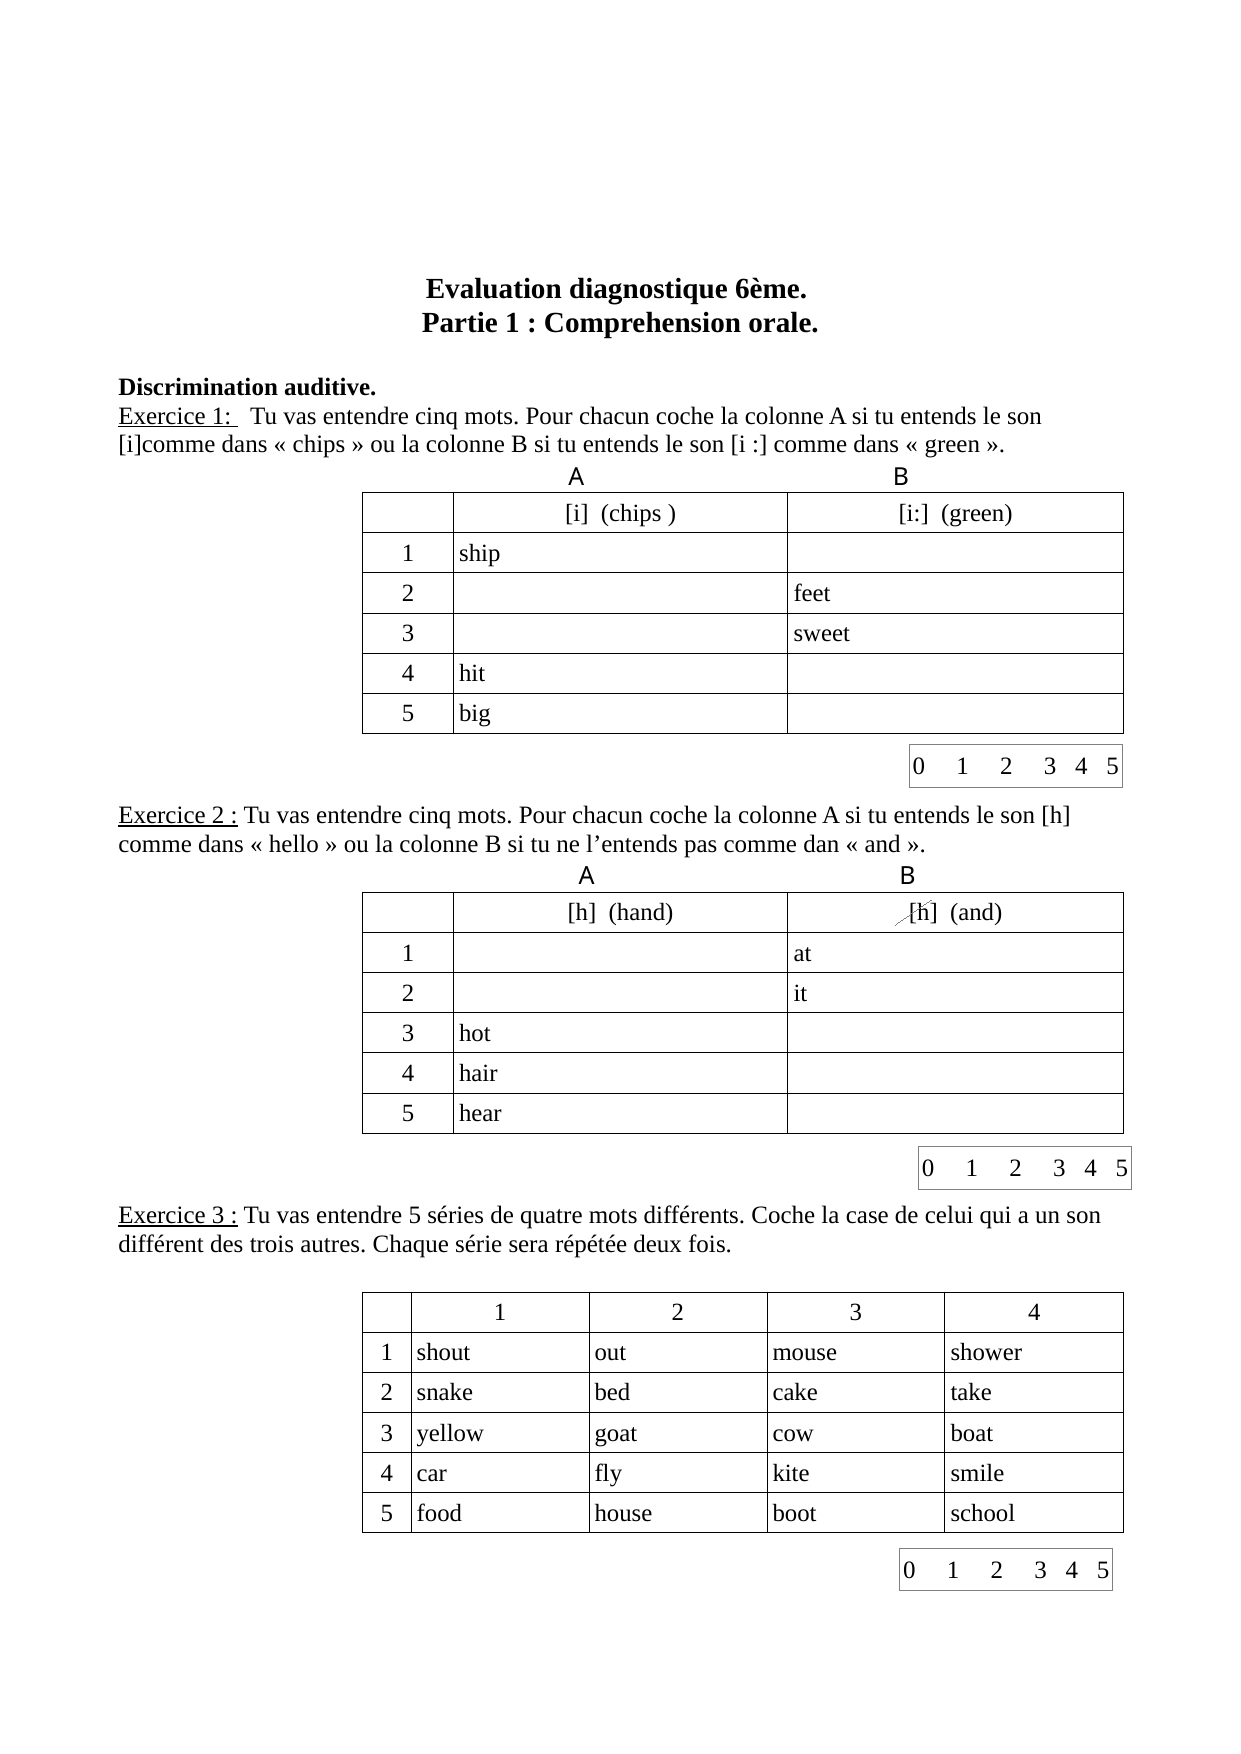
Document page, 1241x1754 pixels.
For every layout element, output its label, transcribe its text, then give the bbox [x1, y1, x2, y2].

table_header 2 [590, 1293, 767, 1332]
table_cell [788, 694, 1123, 733]
table_cell [788, 1053, 1123, 1092]
table_cell kite [768, 1453, 944, 1492]
table_cell [788, 1094, 1123, 1132]
table_header 4 [945, 1293, 1123, 1332]
table_cell 2 [363, 973, 453, 1012]
table_cell car [412, 1453, 589, 1492]
table_cell sweet [788, 614, 1123, 652]
table_cell goat [590, 1413, 767, 1452]
table_cell food [412, 1493, 589, 1532]
table_cell big [454, 694, 787, 733]
text Exercice 3 : Tu vas entendre 5 séries de quatre mots différents. Coche la case de celui qui a un son différent des trois autres. Chaque série sera répétée deux fois. [118, 1200, 1122, 1258]
table_cell [788, 533, 1123, 572]
table_header [h] (hand) [454, 893, 787, 932]
table_cell [788, 654, 1123, 693]
text Partie 1 : Comprehension orale. [118, 305, 1122, 338]
table_cell cow [768, 1413, 944, 1452]
table_header [363, 493, 453, 532]
table_cell hit [454, 654, 787, 693]
table_cell 5 [363, 694, 453, 733]
table_cell boat [945, 1413, 1123, 1452]
table_cell snake [412, 1373, 589, 1412]
table_cell bed [590, 1373, 767, 1412]
table_header [363, 893, 453, 932]
table_cell 1 [363, 933, 453, 972]
table_cell hair [454, 1053, 787, 1092]
table_cell shower [945, 1333, 1123, 1372]
table_cell out [590, 1333, 767, 1372]
table_cell 2 [363, 1373, 411, 1412]
table_cell 1 [363, 1333, 411, 1372]
table_cell shout [412, 1333, 589, 1372]
table_cell feet [788, 573, 1123, 612]
table_header 3 [768, 1293, 944, 1332]
table_header [i:] (green) [788, 493, 1123, 532]
table_cell yellow [412, 1413, 589, 1452]
table_cell 5 [363, 1493, 411, 1532]
table_cell take [945, 1373, 1123, 1412]
table_cell 4 [363, 1053, 453, 1092]
table_header [i] (chips ) [454, 493, 787, 532]
text A B [118, 458, 1122, 492]
table_cell [454, 573, 787, 612]
table_cell school [945, 1493, 1123, 1532]
table_cell smile [945, 1453, 1123, 1492]
table_cell it [788, 973, 1123, 1012]
table_cell [454, 973, 787, 1012]
text Exercice 2 : Tu vas entendre cinq mots. Pour chacun coche la colonne A si tu entends le son [h] comme dans « hello » ou la colonne B si tu ne l’entends pas comme dan « and ». [118, 800, 1122, 858]
table_header [h] (and) [788, 893, 1123, 932]
table_cell 3 [363, 614, 453, 652]
table_cell boot [768, 1493, 944, 1532]
text Discrimination auditive. [118, 372, 1122, 401]
text A B [118, 858, 1122, 892]
table_cell at [788, 933, 1123, 972]
table_cell hear [454, 1094, 787, 1132]
table_cell hot [454, 1013, 787, 1052]
table_header [363, 1293, 411, 1332]
table_cell house [590, 1493, 767, 1532]
table_cell 4 [363, 654, 453, 693]
table_cell 2 [363, 573, 453, 612]
table_cell 3 [363, 1013, 453, 1052]
table_cell 5 [363, 1094, 453, 1132]
table_cell [788, 1013, 1123, 1052]
table_cell [454, 933, 787, 972]
table_cell 3 [363, 1413, 411, 1452]
table_cell [454, 614, 787, 652]
text Exercice 1: Tu vas entendre cinq mots. Pour chacun coche la colonne A si tu entends le son [i]comme dans « chips » ou la colonne B si tu entends le son [i :] comme dans « green ». [118, 401, 1122, 458]
table_cell 1 [363, 533, 453, 572]
table_cell 4 [363, 1453, 411, 1492]
text Evaluation diagnostique 6ème. [118, 271, 1122, 305]
table_header 1 [412, 1293, 589, 1332]
table_cell mouse [768, 1333, 944, 1372]
table_cell cake [768, 1373, 944, 1412]
table_cell fly [590, 1453, 767, 1492]
table_cell ship [454, 533, 787, 572]
